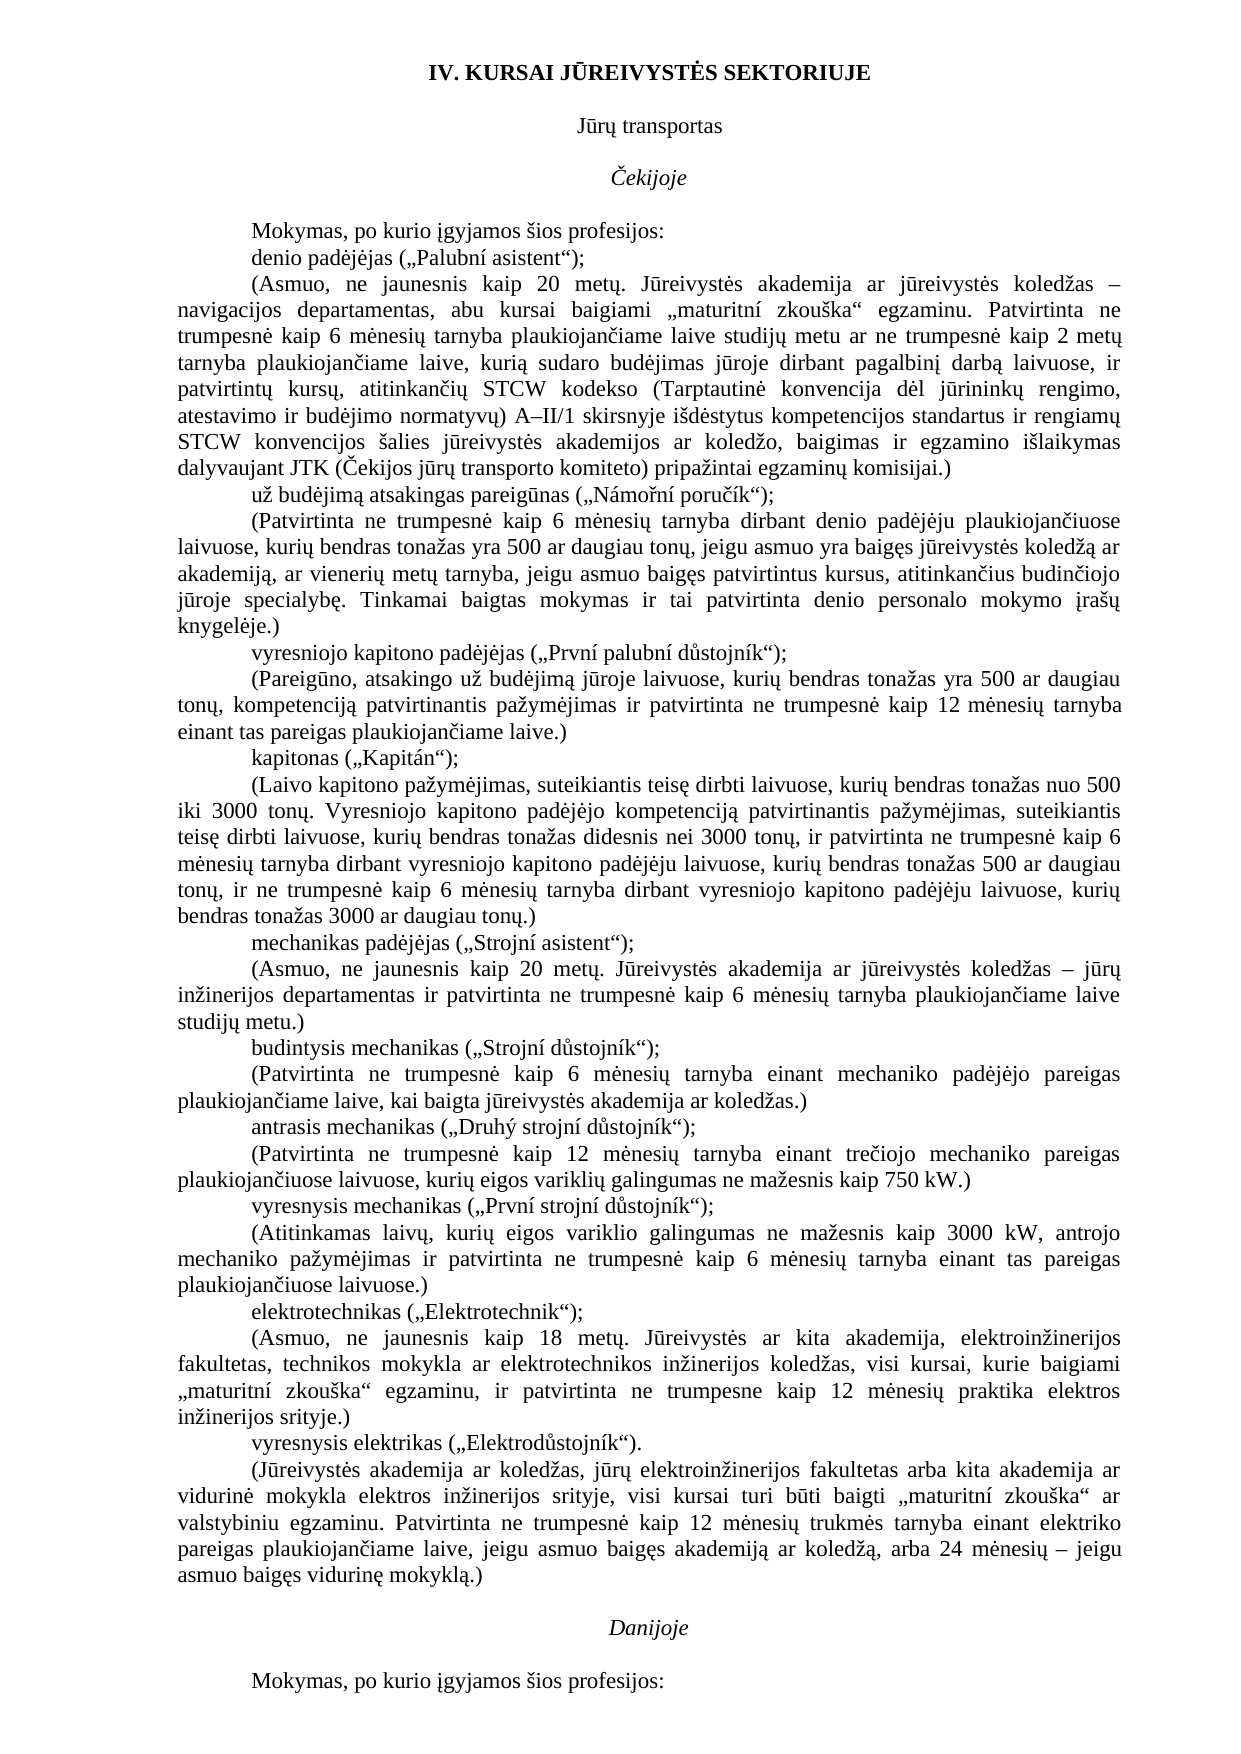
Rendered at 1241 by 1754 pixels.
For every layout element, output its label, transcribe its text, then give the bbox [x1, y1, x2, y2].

text vyresnysis mechanikas („První strojní důstojník“); [177, 1192, 1122, 1219]
text denio padėjėjas („Palubní asistent“); [177, 243, 1122, 270]
text mechanikas padėjėjas („Strojní asistent“); [177, 929, 1122, 955]
text Danijoje [177, 1614, 1122, 1640]
text Jūrų transportas [177, 112, 1122, 138]
text (Patvirtinta ne trumpesnė kaip 6 mėnesių tarnyba einant mechaniko padėjėjo pareigas plaukiojančiame laive, kai baigta jūreivystės akademija ar koledžas.) [177, 1061, 1122, 1113]
text už budėjimą atsakingas pareigūnas („Námořní poručík“); [177, 481, 1122, 507]
text Čekijoje [177, 164, 1122, 191]
text kapitonas („Kapitán“); [177, 744, 1122, 771]
text budintysis mechanikas („Strojní důstojník“); [177, 1034, 1122, 1061]
text (Asmuo, ne jaunesnis kaip 18 metų. Jūreivystės ar kita akademija, elektroinžinerijos fakultetas, technikos mokykla ar elektrotechnikos inžinerijos koledžas, visi kursai, kurie baigiami „maturitní zkouška“ egzaminu, ir patvirtinta ne trumpesne kaip 12 mėnesių praktika elektros inžinerijos srityje.) [177, 1324, 1122, 1429]
text vyresniojo kapitono padėjėjas („První palubní důstojník“); [177, 639, 1122, 665]
text (Asmuo, ne jaunesnis kaip 20 metų. Jūreivystės akademija ar jūreivystės koledžas – jūrų inžinerijos departamentas ir patvirtinta ne trumpesnė kaip 6 mėnesių tarnyba plaukiojančiame laive studijų metu.) [177, 955, 1122, 1034]
text Mokymas, po kurio įgyjamos šios profesijos: [177, 1667, 1122, 1693]
text antrasis mechanikas („Druhý strojní důstojník“); [177, 1113, 1122, 1139]
text (Jūreivystės akademija ar koledžas, jūrų elektroinžinerijos fakultetas arba kita akademija ar vidurinė mokykla elektros inžinerijos srityje, visi kursai turi būti baigti „maturitní zkouška“ ar valstybiniu egzaminu. Patvirtinta ne trumpesnė kaip 12 mėnesių trukmės tarnyba einant elektriko pareigas plaukiojančiame laive, jeigu asmuo baigęs akademiją ar koledžą, arba 24 mėnesių – jeigu asmuo baigęs vidurinę mokyklą.) [177, 1456, 1122, 1588]
text (Patvirtinta ne trumpesnė kaip 6 mėnesių tarnyba dirbant denio padėjėju plaukiojančiuose laivuose, kurių bendras tonažas yra 500 ar daugiau tonų, jeigu asmuo yra baigęs jūreivystės koledžą ar akademiją, ar vienerių metų tarnyba, jeigu asmuo baigęs patvirtintus kursus, atitinkančius budinčiojo jūroje specialybę. Tinkamai baigtas mokymas ir tai patvirtinta denio personalo mokymo įrašų knygelėje.) [177, 507, 1122, 639]
text vyresnysis elektrikas („Elektrodůstojník“). [177, 1429, 1122, 1456]
text elektrotechnikas („Elektrotechnik“); [177, 1298, 1122, 1324]
text (Laivo kapitono pažymėjimas, suteikiantis teisę dirbti laivuose, kurių bendras tonažas nuo 500 iki 3000 tonų. Vyresniojo kapitono padėjėjo kompetenciją patvirtinantis pažymėjimas, suteikiantis teisę dirbti laivuose, kurių bendras tonažas didesnis nei 3000 tonų, ir patvirtinta ne trumpesnė kaip 6 mėnesių tarnyba dirbant vyresniojo kapitono padėjėju laivuose, kurių bendras tonažas 500 ar daugiau tonų, ir ne trumpesnė kaip 6 mėnesių tarnyba dirbant vyresniojo kapitono padėjėju laivuose, kurių bendras tonažas 3000 ar daugiau tonų.) [177, 771, 1122, 929]
text (Atitinkamas laivų, kurių eigos variklio galingumas ne mažesnis kaip 3000 kW, antrojo mechaniko pažymėjimas ir patvirtinta ne trumpesnė kaip 6 mėnesių tarnyba einant tas pareigas plaukiojančiuose laivuose.) [177, 1219, 1122, 1298]
text Mokymas, po kurio įgyjamos šios profesijos: [177, 217, 1122, 243]
text (Patvirtinta ne trumpesnė kaip 12 mėnesių tarnyba einant trečiojo mechaniko pareigas plaukiojančiuose laivuose, kurių eigos variklių galingumas ne mažesnis kaip 750 kW.) [177, 1139, 1122, 1192]
text iv. kursai Jūreivystės sektoriuje [177, 59, 1122, 85]
text (Pareigūno, atsakingo už budėjimą jūroje laivuose, kurių bendras tonažas yra 500 ar daugiau tonų, kompetenciją patvirtinantis pažymėjimas ir patvirtinta ne trumpesnė kaip 12 mėnesių tarnyba einant tas pareigas plaukiojančiame laive.) [177, 665, 1122, 744]
text (Asmuo, ne jaunesnis kaip 20 metų. Jūreivystės akademija ar jūreivystės koledžas – navigacijos departamentas, abu kursai baigiami „maturitní zkouška“ egzaminu. Patvirtinta ne trumpesnė kaip 6 mėnesių tarnyba plaukiojančiame laive studijų metu ar ne trumpesnė kaip 2 metų tarnyba plaukiojančiame laive, kurią sudaro budėjimas jūroje dirbant pagalbinį darbą laivuose, ir patvirtintų kursų, atitinkančių STCW kodekso (Tarptautinė konvencija dėl jūrininkų rengimo, atestavimo ir budėjimo normatyvų) A–II/1 skirsnyje išdėstytus kompetencijos standartus ir rengiamų STCW konvencijos šalies jūreivystės akademijos ar koledžo, baigimas ir egzamino išlaikymas dalyvaujant JTK (Čekijos jūrų transporto komiteto) pripažintai egzaminų komisijai.) [177, 270, 1122, 481]
